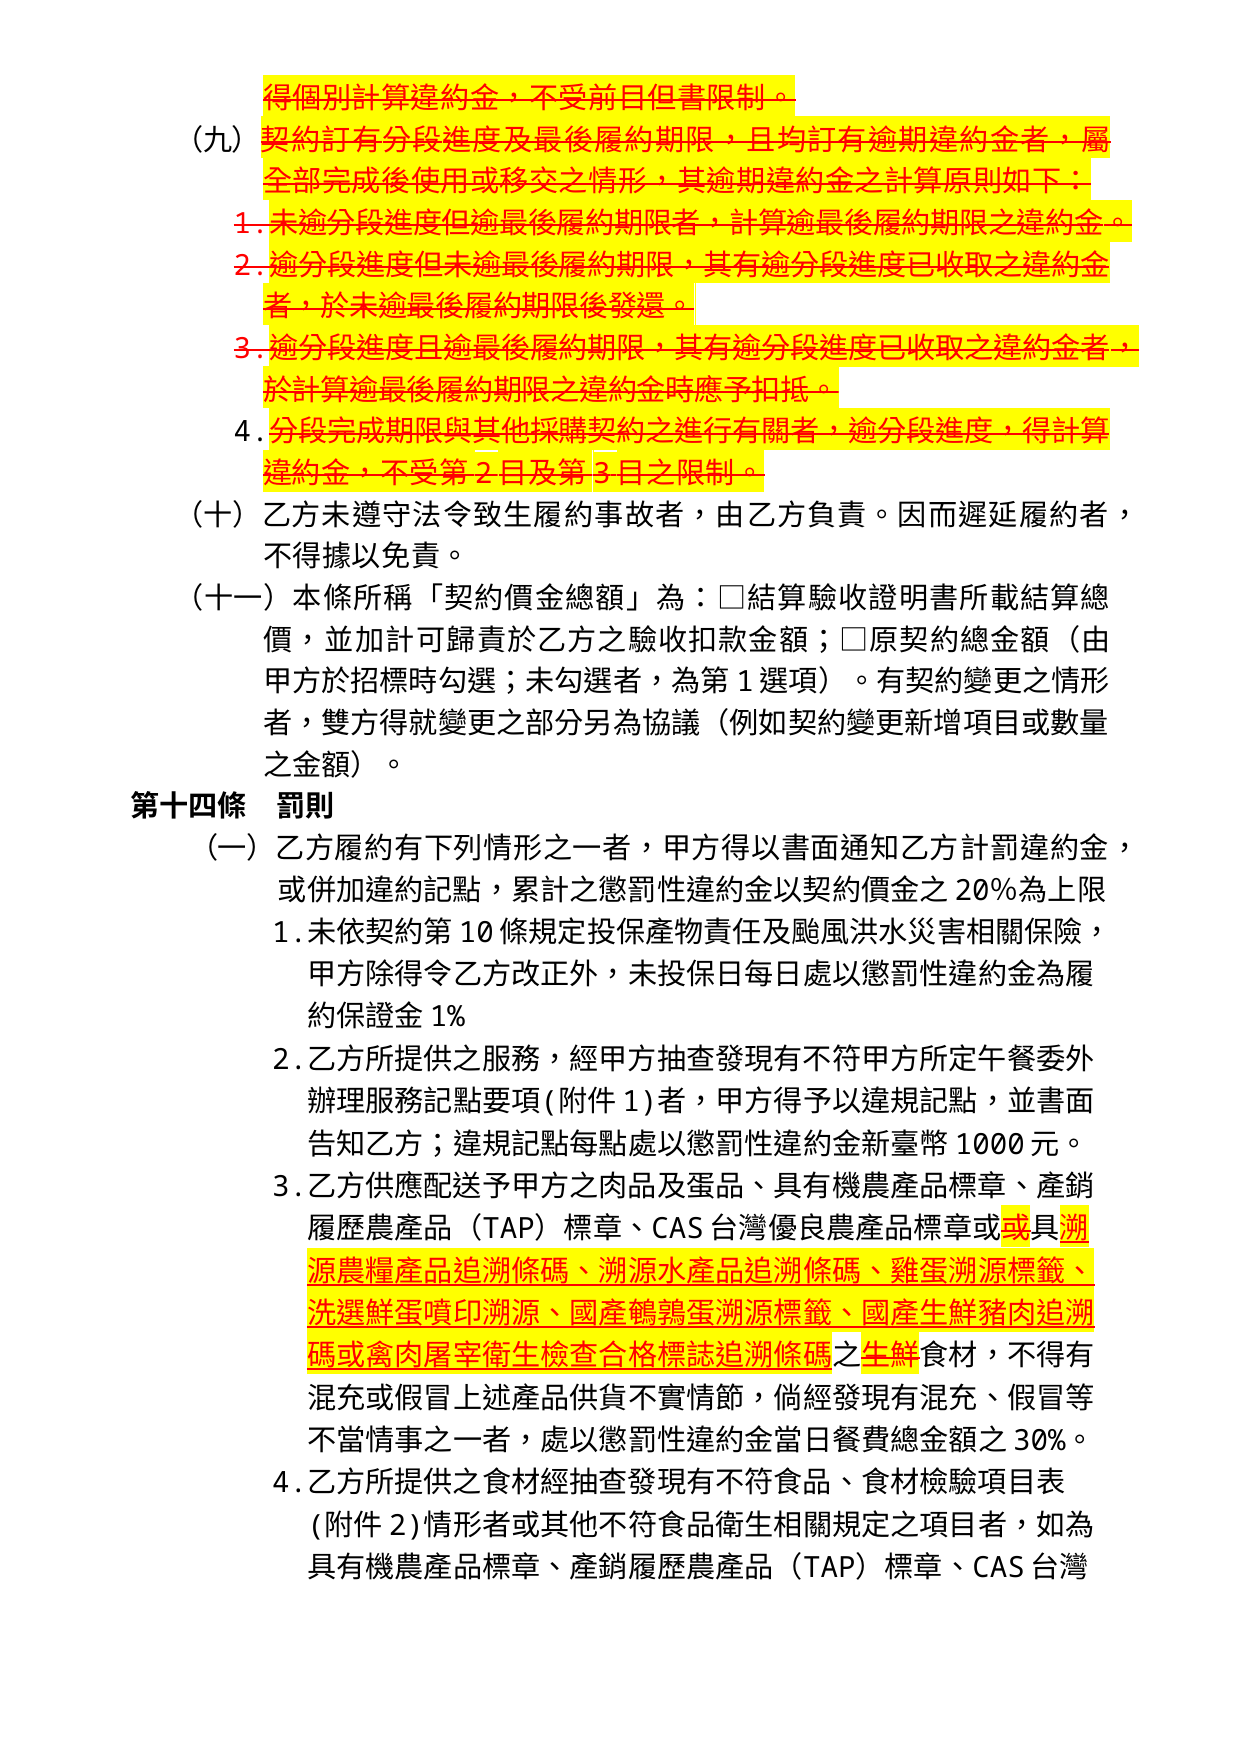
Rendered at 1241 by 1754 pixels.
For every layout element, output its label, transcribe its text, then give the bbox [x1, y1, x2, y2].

list 未逾分段進度但逾最後履約期限者，計算逾最後履約期限之違約金。 [233, 200, 1110, 224]
text 第十四條 罰則 [130, 783, 1110, 825]
list 乙方未遵守法令致生履約事故者，由乙方負責。因而遲延履約者，不得據以免責。 [174, 492, 1110, 575]
list 分段完成期限與其他採購契約之進行有關者，逾分段進度，得計算違約金，不受第2目及第3目之限制。 [233, 408, 1110, 492]
list 未逾分段進度但逾最後履約期限者，計算逾最後履約期限之違約金。 [233, 225, 1110, 242]
list 乙方履約有下列情形之一者，甲方得以書面通知乙方計罰違約金，或併加違約記點，累計之懲罰性違約金以契約價金之20％為上限 [189, 825, 1110, 908]
list 得個別計算違約金，不受前目但書限制。 [233, 75, 1110, 117]
list 乙方所提供之服務，經甲方抽查發現有不符甲方所定午餐委外辦理服務記點要項(附件1)者，甲方得予以違規記點，並書面告知乙方；違規記點每點處以懲罰性違約金新臺幣1000元。 [272, 1035, 1110, 1163]
list 本條所稱「契約價金總額」為：□結算驗收證明書所載結算總價，並加計可歸責於乙方之驗收扣款金額；□原契約總金額（由甲方於招標時勾選；未勾選者，為第1選項）。有契約變更之情形者，雙方得就變更之部分另為協議（例如契約變更新增項目或數量之金額）。 [174, 575, 1110, 783]
list 契約訂有分段進度及最後履約期限，且均訂有逾期違約金者，屬全部完成後使用或移交之情形，其逾期違約金之計算原則如下： [174, 117, 1110, 200]
list 乙方所提供之食材經抽查發現有不符食品、食材檢驗項目表(附件2)情形者或其他不符食品衛生相關規定之項目者，如為具有機農產品標章、產銷履歷農產品（TAP）標章、CAS台灣 [272, 1459, 1110, 1586]
list 逾分段進度但未逾最後履約期限，其有逾分段進度已收取之違約金者，於未逾最後履約期限後發還。 [233, 242, 1110, 325]
list 未依契約第10條規定投保產物責任及颱風洪水災害相關保險，甲方除得令乙方改正外，未投保日每日處以懲罰性違約金為履約保證金1% [272, 908, 1110, 1035]
list 乙方供應配送予甲方之肉品及蛋品、具有機農產品標章、產銷履歷農產品（TAP）標章、CAS台灣優良農產品標章或或具溯源農糧產品追溯條碼、溯源水產品追溯條碼、雞蛋溯源標籤、洗選鮮蛋噴印溯源、國產鵪鶉蛋溯源標籤、國產生鮮豬肉追溯碼或禽肉屠宰衛生檢查合格標誌追溯條碼之生鮮食材，不得有混充或假冒上述產品供貨不實情節，倘經發現有混充、假冒等不當情事之一者，處以懲罰性違約金當日餐費總金額之30%。 [272, 1163, 1110, 1459]
list 逾分段進度且逾最後履約期限，其有逾分段進度已收取之違約金者，於計算逾最後履約期限之違約金時應予扣抵。 [233, 325, 1110, 408]
